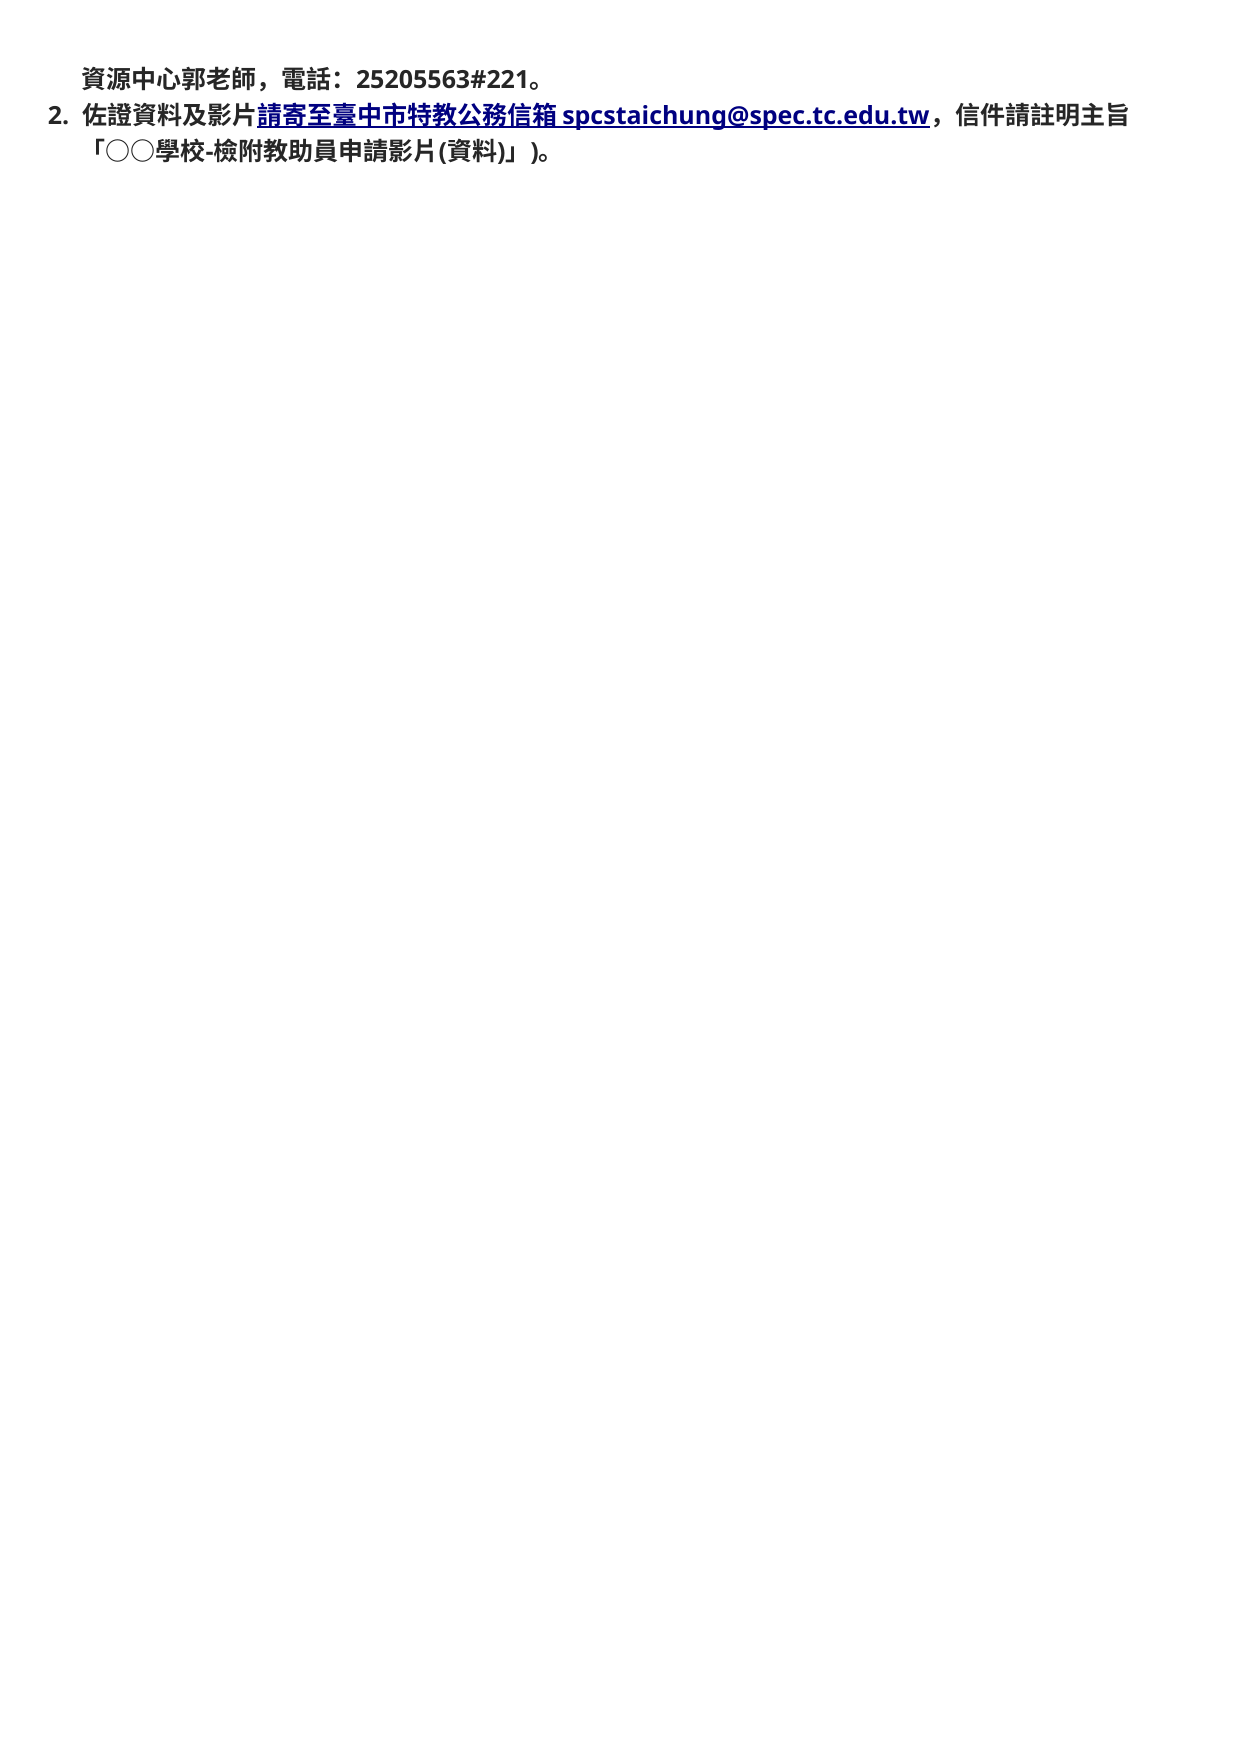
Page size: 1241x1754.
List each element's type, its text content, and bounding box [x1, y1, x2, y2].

table_header 資源中心郭老師，電話：25205563#221。 2. 佐證資料及影片請寄至臺中市特教公務信箱spcstaichung@spec.tc.edu.tw，信件請註明主旨「○○學校-檢附教助員申請影片(資料)」)。 [36, 59, 1181, 171]
table_header [1181, 59, 1204, 171]
